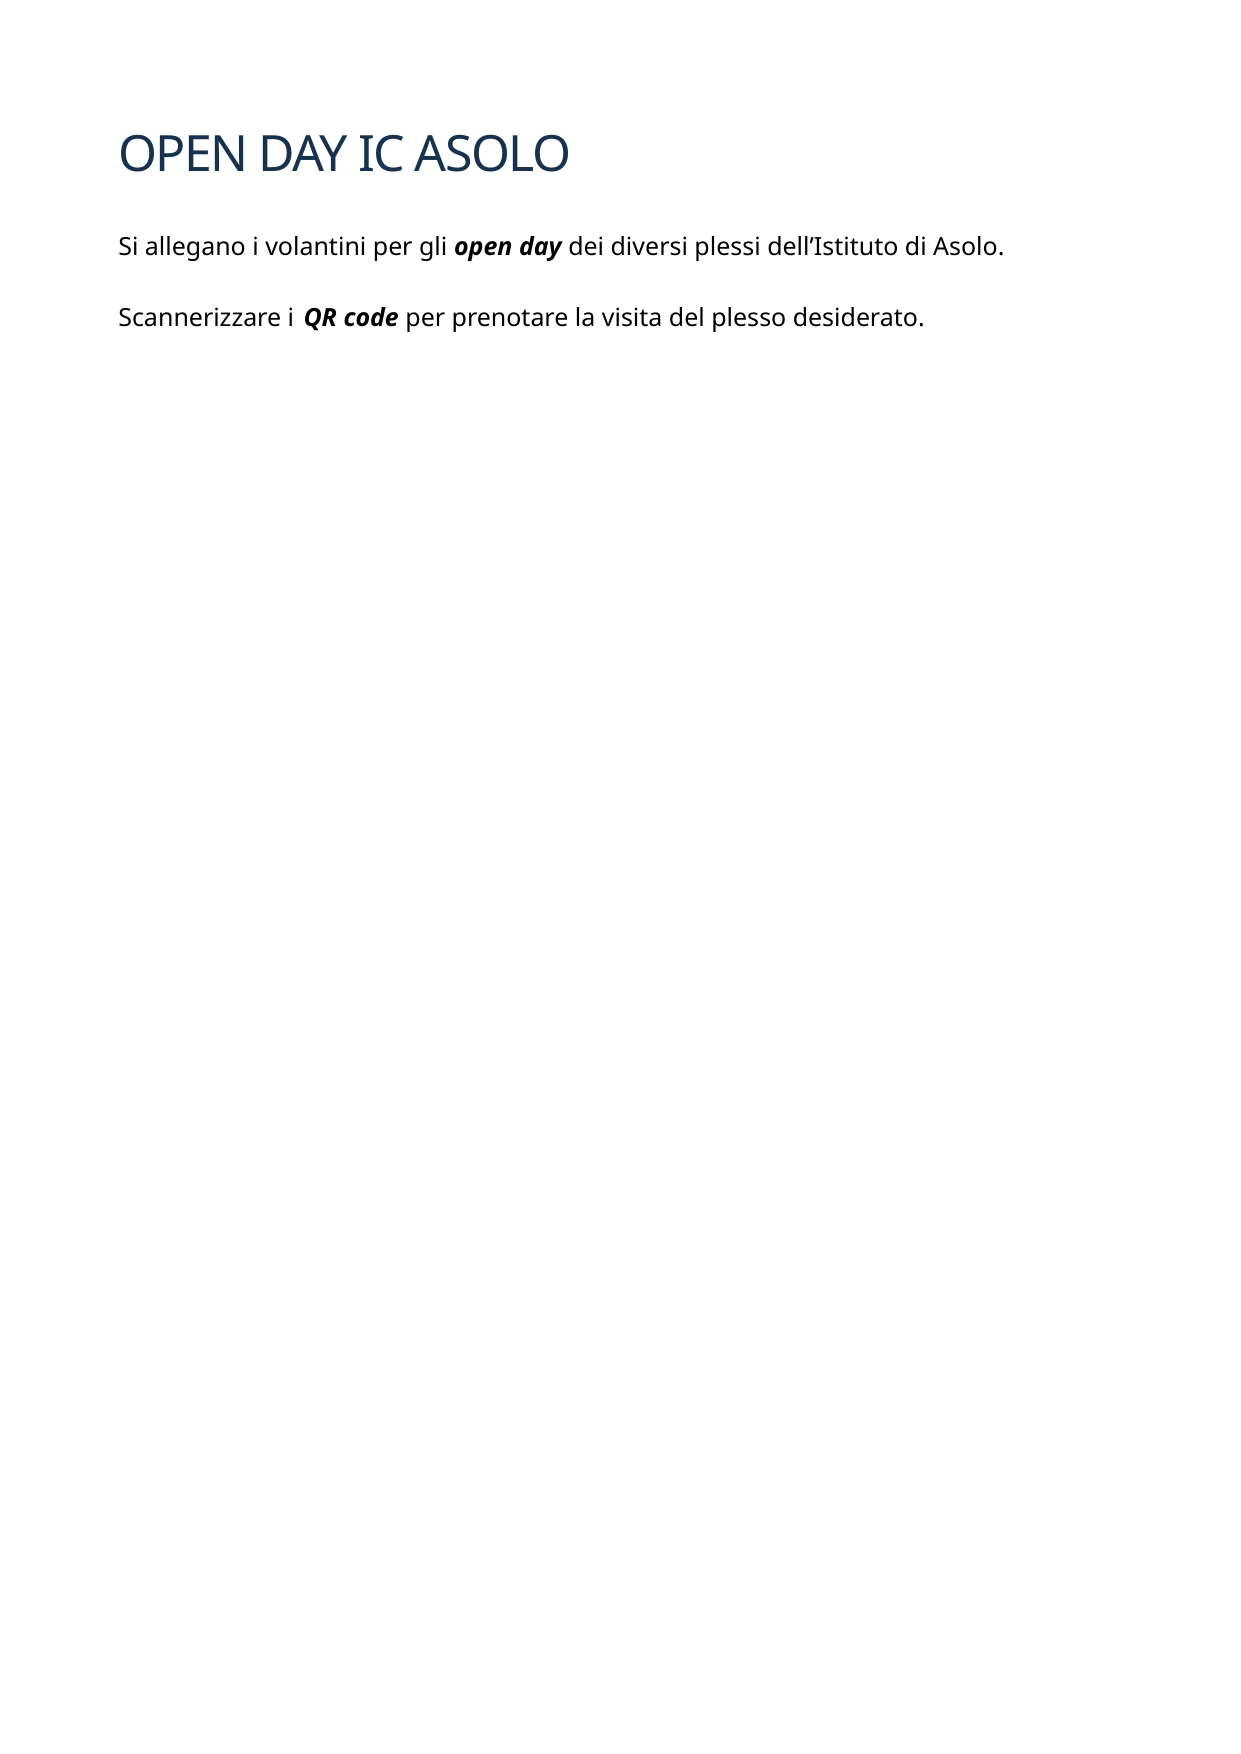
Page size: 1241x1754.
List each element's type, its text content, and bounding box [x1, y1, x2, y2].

text Scannerizzare i QR code per prenotare la visita del plesso desiderato. [118, 299, 1122, 333]
text Si allegano i volantini per gli open day dei diversi plessi dell’Istituto di Asolo. [118, 229, 1122, 263]
subtitle OPEN DAY IC ASOLO [118, 118, 1122, 186]
